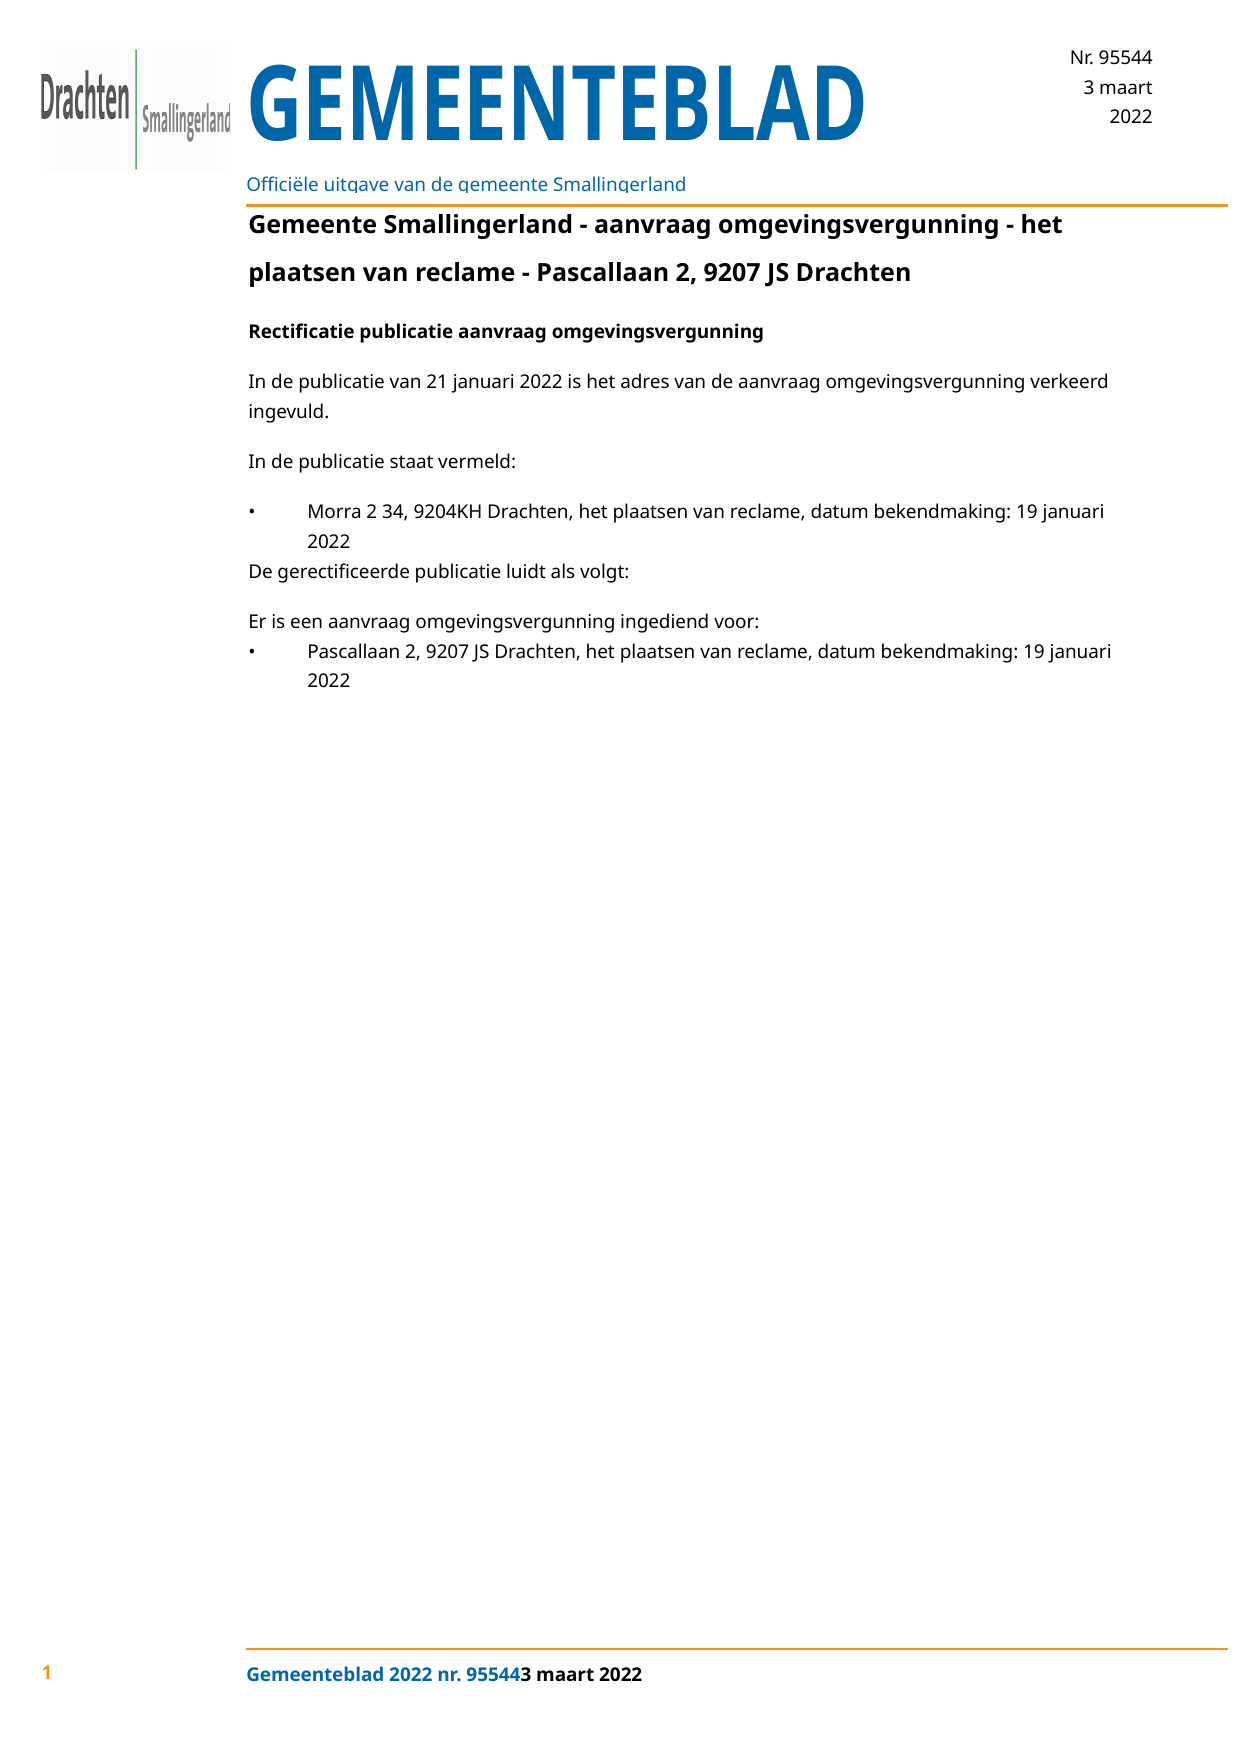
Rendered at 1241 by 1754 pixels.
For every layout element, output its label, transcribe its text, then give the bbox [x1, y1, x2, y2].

text Er is een aanvraag omgevingsvergunning ingediend voor: [248, 608, 1152, 634]
text De gerectificeerde publicatie luidt als volgt: [248, 558, 1152, 584]
text Rectificatie publicatie aanvraag omgevingsvergunning [248, 318, 1152, 344]
list Pascallaan 2, 9207 JS Drachten, het plaatsen van reclame, datum bekendmaking: 19 januari 2022 [248, 638, 1152, 693]
picture [41, 47, 231, 172]
text In de publicatie staat vermeld: [248, 448, 1152, 474]
list Morra 2 34, 9204KH Drachten, het plaatsen van reclame, datum bekendmaking: 19 januari 2022 [248, 499, 1152, 554]
text Gemeente Smallingerland - aanvraag omgevingsvergunning - het plaatsen van reclame - Pascallaan 2, 9207 JS Drachten [248, 207, 1152, 288]
text In de publicatie van 21 januari 2022 is het adres van de aanvraag omgevingsvergunning verkeerd ingevuld. [248, 368, 1152, 424]
